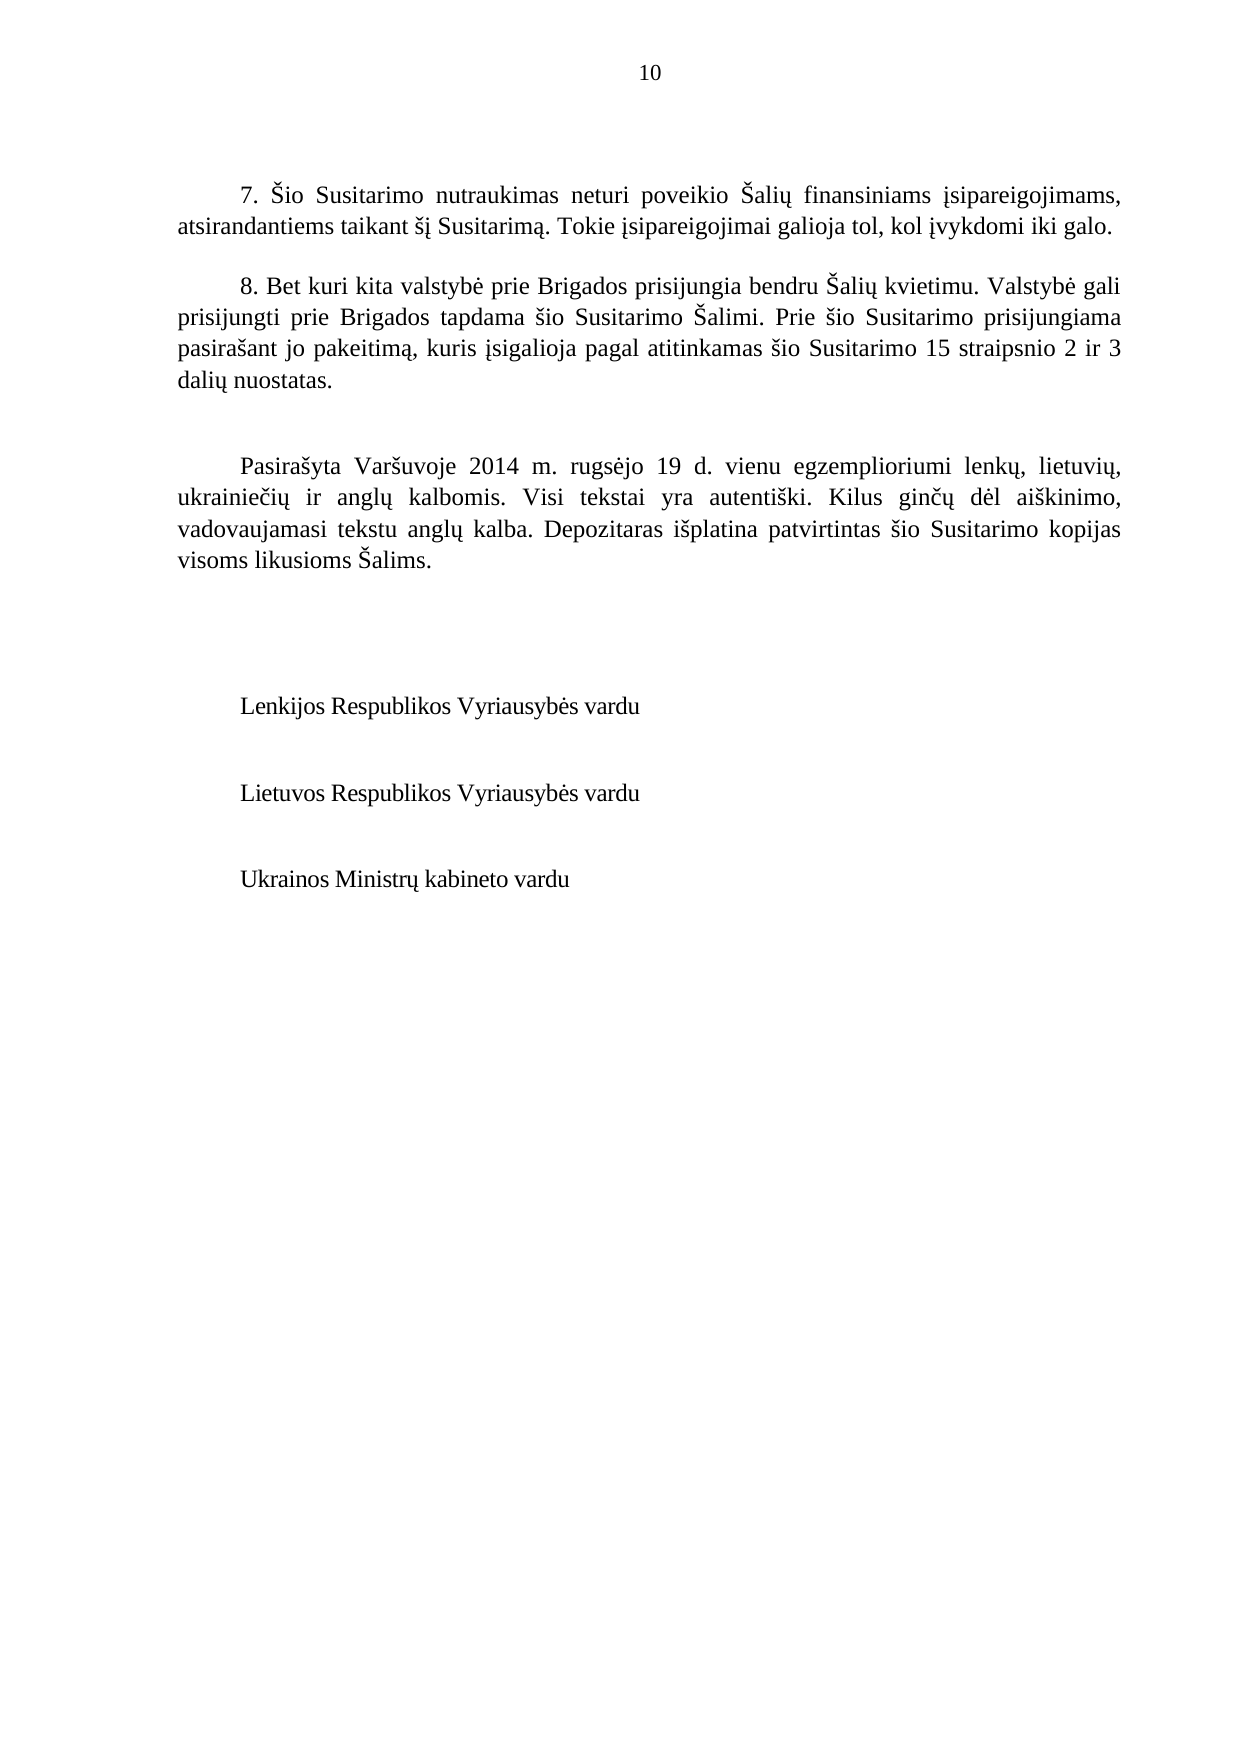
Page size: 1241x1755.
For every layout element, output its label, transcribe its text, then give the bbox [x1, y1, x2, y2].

text Lenkijos Respublikos Vyriausybės vardu [177, 689, 1122, 720]
text 8. Bet kuri kita valstybė prie Brigados prisijungia bendru Šalių kvietimu. Valstybė gali prisijungti prie Brigados tapdama šio Susitarimo Šalimi. Prie šio Susitarimo prisijungiama pasirašant jo pakeitimą, kuris įsigalioja pagal atitinkamas šio Susitarimo 15 straipsnio 2 ir 3 dalių nuostatas. [177, 268, 1122, 393]
text Lietuvos Respublikos Vyriausybės vardu [177, 775, 1122, 807]
text Ukrainos Ministrų kabineto vardu [177, 862, 1122, 893]
text 7. Šio Susitarimo nutraukimas neturi poveikio Šalių finansiniams įsipareigojimams, atsirandantiems taikant šį Susitarimą. Tokie įsipareigojimai galioja tol, kol įvykdomi iki galo. [177, 177, 1122, 240]
text Pasirašyta Varšuvoje 2014 m. rugsėjo 19 d. vienu egzemplioriumi lenkų, lietuvių, ukrainiečių ir anglų kalbomis. Visi tekstai yra autentiški. Kilus ginčų dėl aiškinimo, vadovaujamasi tekstu anglų kalba. Depozitaras išplatina patvirtintas šio Susitarimo kopijas visoms likusioms Šalims. [177, 449, 1122, 574]
